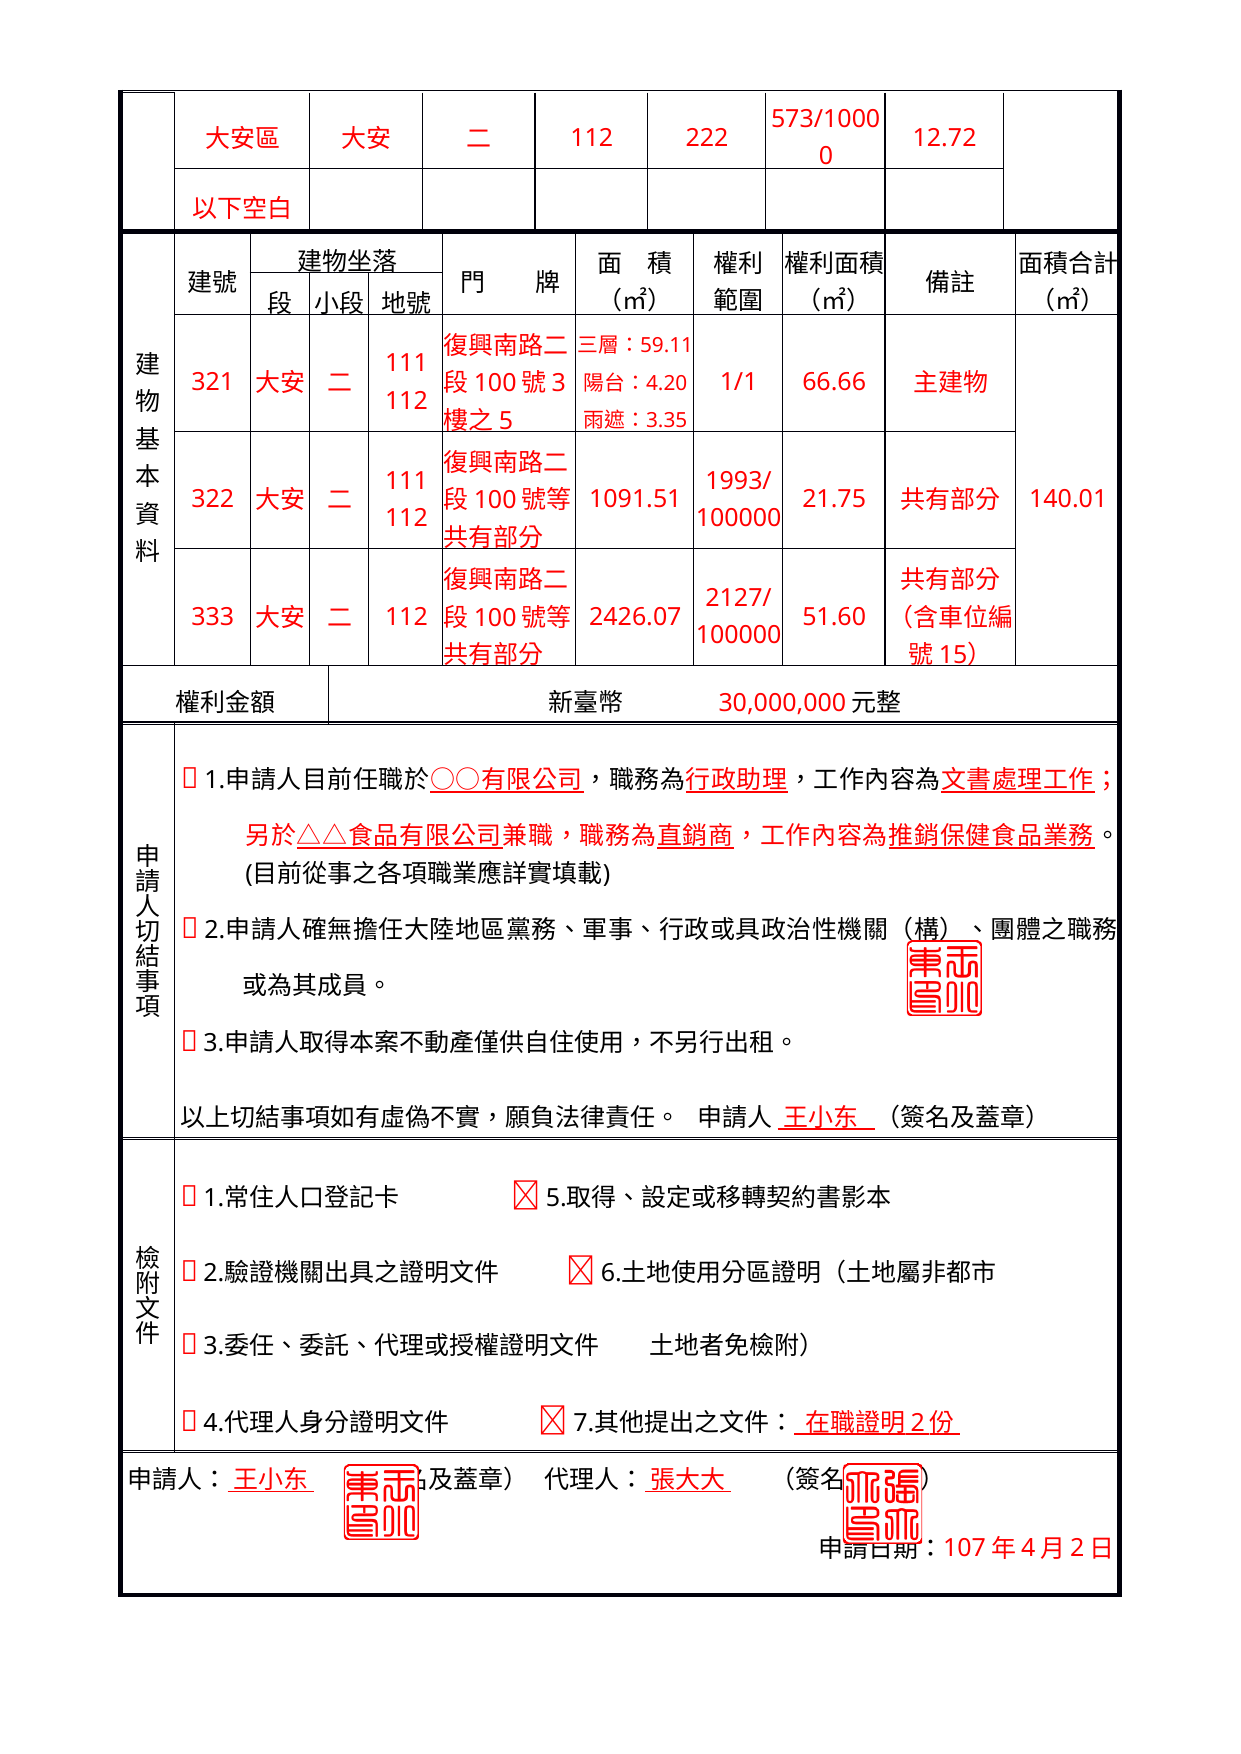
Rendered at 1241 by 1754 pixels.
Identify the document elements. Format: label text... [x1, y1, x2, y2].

table_cell 2127/ 100000 [694, 549, 782, 665]
table_cell 1993/ 100000 [694, 432, 782, 548]
table_cell [766, 169, 884, 229]
table_cell 21.75 [783, 432, 884, 548]
table_cell 51.60 [783, 549, 884, 665]
table_cell 面積合計 （㎡） [1016, 234, 1117, 314]
table_cell 建物坐落 [251, 234, 442, 272]
table_cell [648, 169, 765, 229]
table_cell 建物基本資料 [123, 234, 174, 665]
table_cell 主建物 [886, 315, 1015, 431]
table_cell 1091.51 [576, 432, 693, 548]
table_cell [423, 169, 534, 229]
table_cell 權利 範圍 [694, 234, 782, 314]
table_cell 140.01 [1016, 315, 1117, 665]
table_cell 66.66 [783, 315, 884, 431]
table_cell 二 [310, 432, 368, 548]
table_cell 111 112 [369, 432, 442, 548]
table_cell 112 [369, 549, 442, 665]
table_cell 復興南路二段100號3樓之5 [443, 315, 575, 431]
table_cell 備註 [886, 234, 1015, 314]
table_cell 共有部分（含車位編號15） [886, 549, 1015, 665]
table_cell 大安區 [175, 91, 309, 168]
table_cell 三層：59.11 陽台：4.20 雨遮：3.35 [576, 315, 693, 431]
table_cell 地號 [369, 273, 442, 314]
table_cell [886, 169, 1003, 229]
table_cell 復興南路二段100號等共有部分 [443, 432, 575, 548]
table_cell 權利面積（㎡） [783, 234, 884, 314]
table_cell 以下空白 [175, 169, 309, 229]
table_cell 新臺幣 30,000,000元整 [329, 666, 1117, 721]
table_cell 333 [175, 549, 250, 665]
table_cell 申請人切結事項 [123, 725, 174, 1137]
table_cell 權利金額 [123, 666, 328, 721]
table_cell 復興南路二段100號等共有部分 [443, 549, 575, 665]
table_cell 檢附文件 [123, 1140, 174, 1449]
table_cell [310, 169, 422, 229]
table_cell 321 [175, 315, 250, 431]
table_cell  1.申請人目前任職於○○有限公司，職務為行政助理，工作內容為文書處理工作；另於△△食品有限公司兼職，職務為直銷商，工作內容為推銷保健食品業務。(目前從事之各項職業應詳實填載)  2.申請人確無擔任大陸地區黨務、軍事、行政或具政治性機關（構）、團體之職務或為其成員。  3.申請人取得本案不動產僅供自住使用，不另行出租。 以上切結事項如有虛偽不實，願負法律責任。 申請人 王小东 （簽名及蓋章） [175, 725, 1117, 1137]
table_cell 2426.07 [576, 549, 693, 665]
table_cell 申請人： 王小东 （簽名及蓋章） 代理人： 張大大 （簽名及蓋章） 申請日期：107年4月2日 [123, 1453, 1117, 1592]
table_cell 建號 [175, 234, 250, 314]
table_cell 大安 [251, 549, 309, 665]
picture [842, 1463, 923, 1544]
table_cell 小段 [310, 273, 368, 314]
table_cell [1004, 91, 1117, 229]
table_cell 大安 [251, 432, 309, 548]
table_cell 段 [251, 273, 309, 314]
table_cell 二 [310, 315, 368, 431]
table_cell 大安 [310, 91, 422, 168]
table_cell 111 112 [369, 315, 442, 431]
table_cell 1/1 [694, 315, 782, 431]
table_cell 土 地 基 本 資 料 [123, 93, 174, 229]
table_cell 二 [310, 549, 368, 665]
table_cell 12.72 [885, 91, 1003, 168]
table_cell 門 牌 [443, 234, 575, 314]
table_cell 112 [535, 91, 648, 168]
table_cell 322 [175, 432, 250, 548]
table_cell 222 [648, 91, 766, 168]
picture [343, 1464, 419, 1540]
table_cell 大安 [251, 315, 309, 431]
picture [906, 940, 982, 1016]
table_cell 共有部分 [886, 432, 1015, 548]
table_cell [536, 169, 647, 229]
table_cell 573/10000 [766, 91, 885, 168]
table_cell 二 [422, 91, 535, 168]
table_cell 面 積 （㎡） [576, 234, 693, 314]
table_cell  1.常住人口登記卡  5.取得、設定或移轉契約書影本  2.驗證機關出具之證明文件  6.土地使用分區證明（土地屬非都市  3.委任、委託、代理或授權證明文件 土地者免檢附）  4.代理人身分證明文件  7.其他提出之文件： 在職證明2份 [175, 1140, 1117, 1449]
